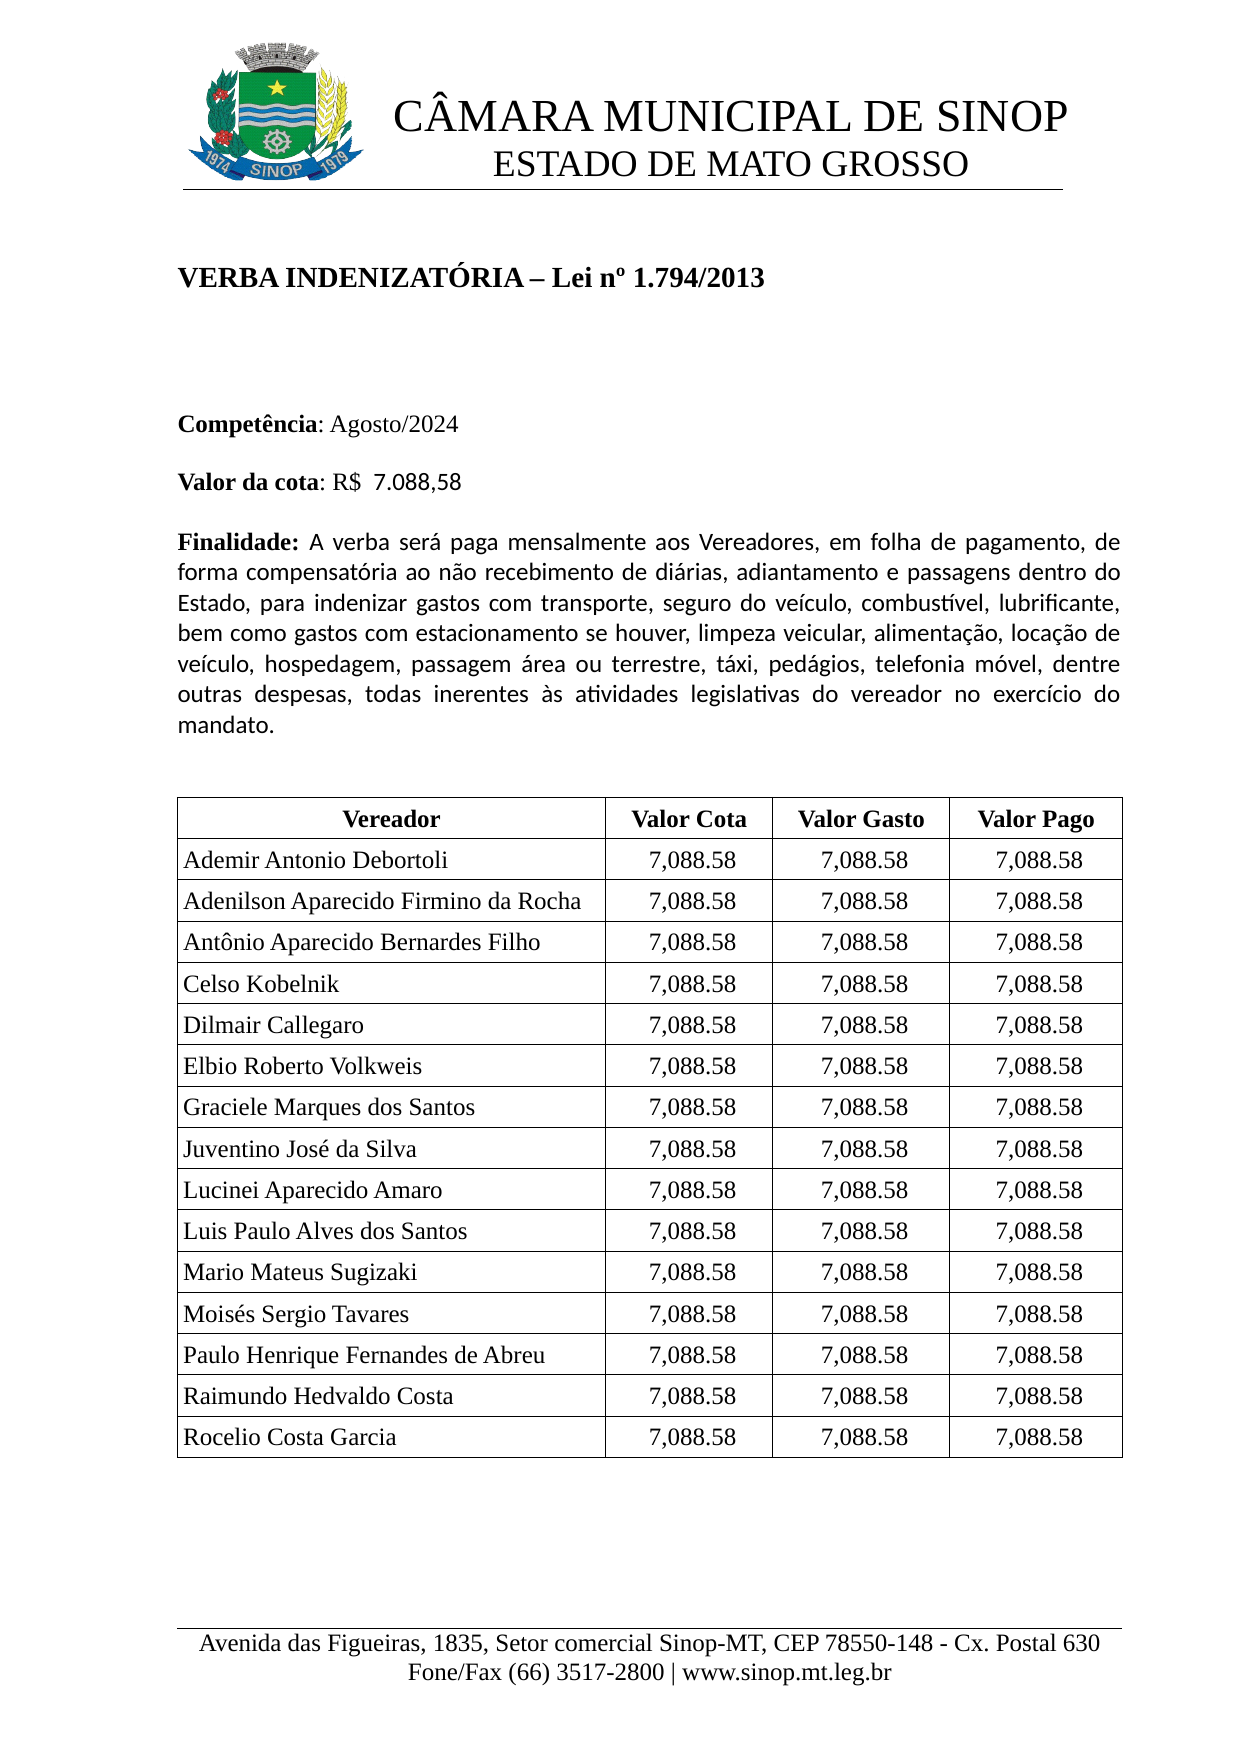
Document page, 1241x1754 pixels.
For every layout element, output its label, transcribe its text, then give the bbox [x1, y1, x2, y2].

table_cell 7.088,58 [950, 839, 1122, 879]
table_cell Adenilson Aparecido Firmino da Rocha [178, 880, 605, 921]
table_header Valor Gasto [773, 798, 949, 838]
table_cell Dilmair Callegaro [178, 1004, 605, 1044]
table_cell 7.088,58 [950, 1334, 1122, 1374]
table_cell 7.088,58 [606, 1375, 772, 1416]
table_cell Juventino José da Silva [178, 1128, 605, 1168]
table_cell 7.088,58 [950, 1004, 1122, 1044]
table_cell 7.088,58 [773, 963, 949, 1003]
text Competência: Agosto/2024 [177, 409, 1122, 438]
table_cell 7.088,58 [950, 1045, 1122, 1086]
text VERBA INDENIZATÓRIA – Lei nº 1.794/2013 [177, 260, 1122, 294]
table_cell Antônio Aparecido Bernardes Filho [178, 922, 605, 962]
table_cell Moisés Sergio Tavares [178, 1293, 605, 1333]
table_cell 7.088,58 [606, 1210, 772, 1251]
table_cell Mario Mateus Sugizaki [178, 1252, 605, 1292]
table_cell Graciele Marques dos Santos [178, 1087, 605, 1127]
table_cell 7.088,58 [950, 1293, 1122, 1333]
table_cell Elbio Roberto Volkweis [178, 1045, 605, 1086]
table_cell 7.088,58 [773, 880, 949, 921]
table_cell Rocelio Costa Garcia [178, 1417, 605, 1457]
table_cell 7.088,58 [773, 1169, 949, 1209]
table_cell 7.088,58 [606, 1417, 772, 1457]
table_cell 7.088,58 [606, 1128, 772, 1168]
table_cell 7.088,58 [773, 922, 949, 962]
table_cell 7.088,58 [773, 1128, 949, 1168]
table_cell Ademir Antonio Debortoli [178, 839, 605, 879]
table_cell 7.088,58 [950, 1252, 1122, 1292]
table_cell 7.088,58 [606, 963, 772, 1003]
picture [187, 42, 364, 181]
table_cell 7.088,58 [773, 1087, 949, 1127]
table_cell 7.088,58 [950, 880, 1122, 921]
table_cell 7.088,58 [950, 1210, 1122, 1251]
table_cell 7.088,58 [950, 1417, 1122, 1457]
table_cell 7.088,58 [606, 922, 772, 962]
table_cell 7.088,58 [773, 1004, 949, 1044]
table_cell 7.088,58 [606, 1334, 772, 1374]
table_cell 7.088,58 [606, 839, 772, 879]
table_cell 7.088,58 [950, 1087, 1122, 1127]
table_cell Paulo Henrique Fernandes de Abreu [178, 1334, 605, 1374]
table_cell 7.088,58 [606, 1293, 772, 1333]
table_cell 7.088,58 [606, 1252, 772, 1292]
table_cell Luis Paulo Alves dos Santos [178, 1210, 605, 1251]
table_cell 7.088,58 [773, 1210, 949, 1251]
table_cell 7.088,58 [606, 1045, 772, 1086]
text Finalidade: A verba será paga mensalmente aos Vereadores, em folha de pagamento, de forma compensatória ao não recebimento de diárias, adiantamento e passagens dentro do Estado, para indenizar gastos com transporte, seguro do veículo, combustível, lubrificante, bem como gastos com estacionamento se houver, limpeza veicular, alimentação, locação de veículo, hospedagem, passagem área ou terrestre, táxi, pedágios, telefonia móvel, dentre outras despesas, todas inerentes às atividades legislativas do vereador no exercício do mandato. [177, 526, 1122, 739]
table_cell 7.088,58 [950, 963, 1122, 1003]
table_header Valor Cota [606, 798, 772, 838]
table_cell 7.088,58 [606, 1004, 772, 1044]
table_header Valor Pago [950, 798, 1122, 838]
table_cell Celso Kobelnik [178, 963, 605, 1003]
table_cell 7.088,58 [773, 1045, 949, 1086]
table_cell 7.088,58 [950, 922, 1122, 962]
table_cell Lucinei Aparecido Amaro [178, 1169, 605, 1209]
table_cell 7.088,58 [773, 1375, 949, 1416]
table_cell 7.088,58 [606, 880, 772, 921]
table_cell 7.088,58 [950, 1375, 1122, 1416]
table_cell 7.088,58 [773, 839, 949, 879]
table_cell 7.088,58 [606, 1169, 772, 1209]
table_header Vereador [178, 798, 605, 838]
table_cell 7.088,58 [773, 1334, 949, 1374]
table_cell 7.088,58 [606, 1087, 772, 1127]
table_cell Raimundo Hedvaldo Costa [178, 1375, 605, 1416]
table_cell 7.088,58 [773, 1293, 949, 1333]
table_cell 7.088,58 [950, 1169, 1122, 1209]
text Valor da cota: R$ 7.088,58 [177, 466, 1122, 497]
table_cell 7.088,58 [773, 1417, 949, 1457]
table_cell 7.088,58 [773, 1252, 949, 1292]
table_cell 7.088,58 [950, 1128, 1122, 1168]
